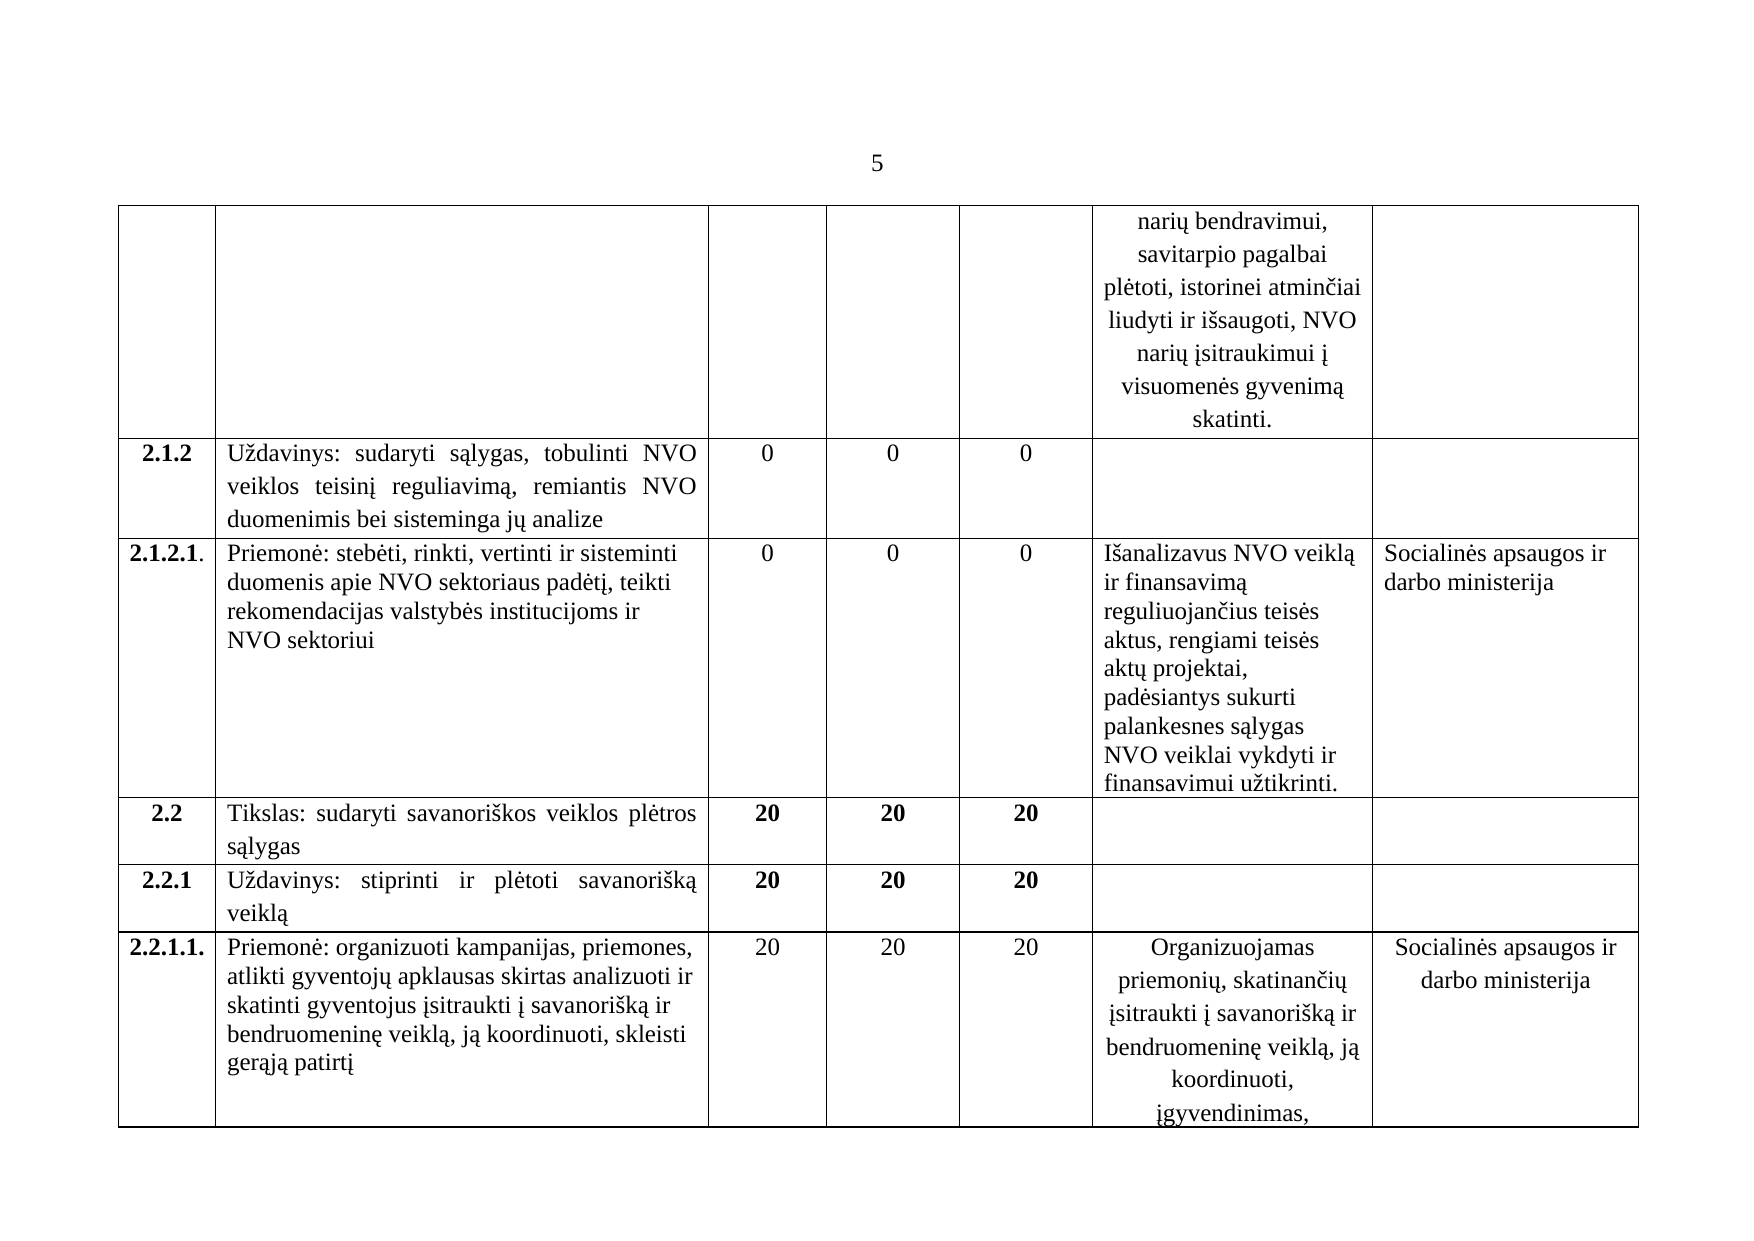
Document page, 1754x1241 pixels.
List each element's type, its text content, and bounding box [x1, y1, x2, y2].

table_cell 0 [827, 439, 959, 537]
table_cell Socialinės apsaugos ir darbo ministerija [1373, 539, 1638, 797]
table_cell Uždavinys: sudaryti sąlygas, tobulinti NVO veiklos teisinį reguliavimą, remiantis NVO duomenimis bei sisteminga jų analize [216, 439, 708, 537]
table_cell 0 [960, 439, 1092, 537]
table_cell 2.1.2.1. [119, 539, 215, 797]
table_cell [1373, 439, 1638, 537]
table_cell narių bendravimui, savitarpio pagalbai plėtoti, istorinei atminčiai liudyti ir išsaugoti, NVO narių įsitraukimui į visuomenės gyvenimą skatinti. [1093, 206, 1372, 437]
table_cell [1093, 798, 1372, 864]
table_cell 20 [960, 933, 1092, 1126]
table_cell [1373, 206, 1638, 437]
table_cell Tikslas: sudaryti savanoriškos veiklos plėtros sąlygas [216, 798, 708, 864]
table_cell Priemonė: stebėti, rinkti, vertinti ir sisteminti duomenis apie NVO sektoriaus padėtį, teikti rekomendacijas valstybės institucijoms ir NVO sektoriui [216, 539, 708, 797]
table_cell 20 [960, 865, 1092, 931]
table_cell [709, 206, 826, 437]
table_cell 20 [709, 865, 826, 931]
table_cell 20 [827, 798, 959, 864]
table_cell [960, 206, 1092, 437]
table_cell Uždavinys: stiprinti ir plėtoti savanorišką veiklą [216, 865, 708, 931]
table_cell 0 [709, 539, 826, 797]
table_cell [1093, 439, 1372, 537]
table_cell Išanalizavus NVO veiklą ir finansavimą reguliuojančius teisės aktus, rengiami teisės aktų projektai, padėsiantys sukurti palankesnes sąlygas NVO veiklai vykdyti ir finansavimui užtikrinti. [1093, 539, 1372, 797]
table_cell 0 [960, 539, 1092, 797]
table_cell 20 [827, 865, 959, 931]
table_cell 2.2 [119, 798, 215, 864]
table_cell 2.2.1 [119, 865, 215, 931]
table_cell Priemonė: organizuoti kampanijas, priemones, atlikti gyventojų apklausas skirtas analizuoti ir skatinti gyventojus įsitraukti į savanorišką ir bendruomeninę veiklą, ją koordinuoti, skleisti gerąją patirtį [216, 933, 708, 1126]
table_cell [1093, 865, 1372, 931]
table_cell 20 [960, 798, 1092, 864]
table_cell [827, 206, 959, 437]
table_cell 20 [827, 933, 959, 1126]
table_cell [119, 206, 215, 437]
table_cell [216, 206, 708, 437]
table_cell [1373, 865, 1638, 931]
table_cell Socialinės apsaugos ir darbo ministerija [1373, 933, 1638, 1126]
table_cell 2.1.2 [119, 439, 215, 537]
table_cell [1373, 798, 1638, 864]
table_cell 20 [709, 933, 826, 1126]
table_cell 20 [709, 798, 826, 864]
table_cell 2.2.1.1. [119, 933, 215, 1126]
table_cell 0 [709, 439, 826, 537]
table_cell Organizuojamas priemonių, skatinančių įsitraukti į savanorišką ir bendruomeninę veiklą, ją koordinuoti, įgyvendinimas, [1093, 933, 1372, 1126]
table_cell 0 [827, 539, 959, 797]
